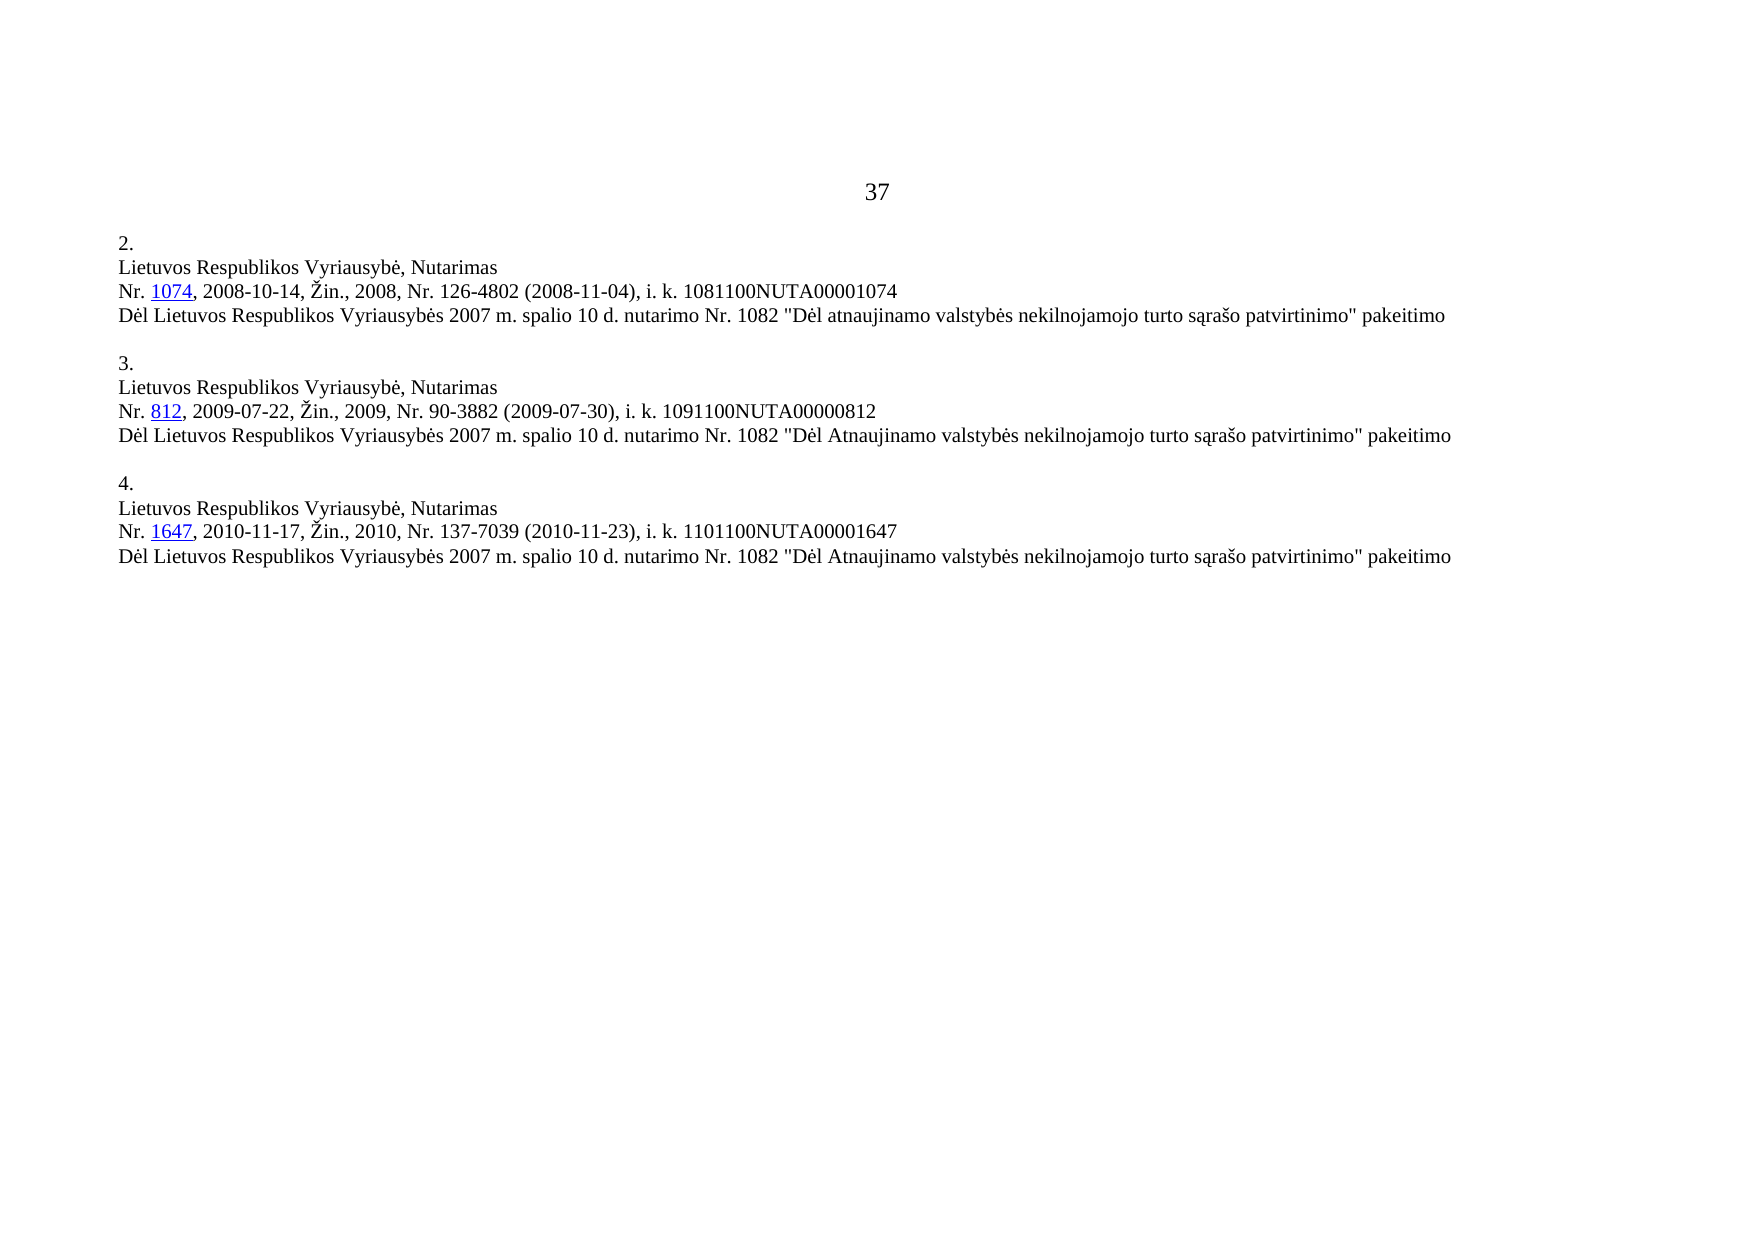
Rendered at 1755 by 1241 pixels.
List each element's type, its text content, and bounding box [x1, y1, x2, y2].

text Dėl Lietuvos Respublikos Vyriausybės 2007 m. spalio 10 d. nutarimo Nr. 1082 "Dėl Atnaujinamo valstybės nekilnojamojo turto sąrašo patvirtinimo" pakeitimo [118, 543, 1636, 568]
text 2. [118, 231, 1636, 255]
text Dėl Lietuvos Respublikos Vyriausybės 2007 m. spalio 10 d. nutarimo Nr. 1082 "Dėl atnaujinamo valstybės nekilnojamojo turto sąrašo patvirtinimo" pakeitimo [118, 303, 1636, 327]
text Lietuvos Respublikos Vyriausybė, Nutarimas [118, 495, 1636, 519]
text Dėl Lietuvos Respublikos Vyriausybės 2007 m. spalio 10 d. nutarimo Nr. 1082 "Dėl Atnaujinamo valstybės nekilnojamojo turto sąrašo patvirtinimo" pakeitimo [118, 423, 1636, 447]
text Lietuvos Respublikos Vyriausybė, Nutarimas [118, 375, 1636, 399]
text Nr. 1647, 2010-11-17, Žin., 2010, Nr. 137-7039 (2010-11-23), i. k. 1101100NUTA00001647 [118, 519, 1636, 543]
text 4. [118, 471, 1636, 495]
text Nr. 812, 2009-07-22, Žin., 2009, Nr. 90-3882 (2009-07-30), i. k. 1091100NUTA00000812 [118, 399, 1636, 423]
text 3. [118, 351, 1636, 375]
text Lietuvos Respublikos Vyriausybė, Nutarimas [118, 255, 1636, 279]
text Nr. 1074, 2008-10-14, Žin., 2008, Nr. 126-4802 (2008-11-04), i. k. 1081100NUTA00001074 [118, 279, 1636, 303]
